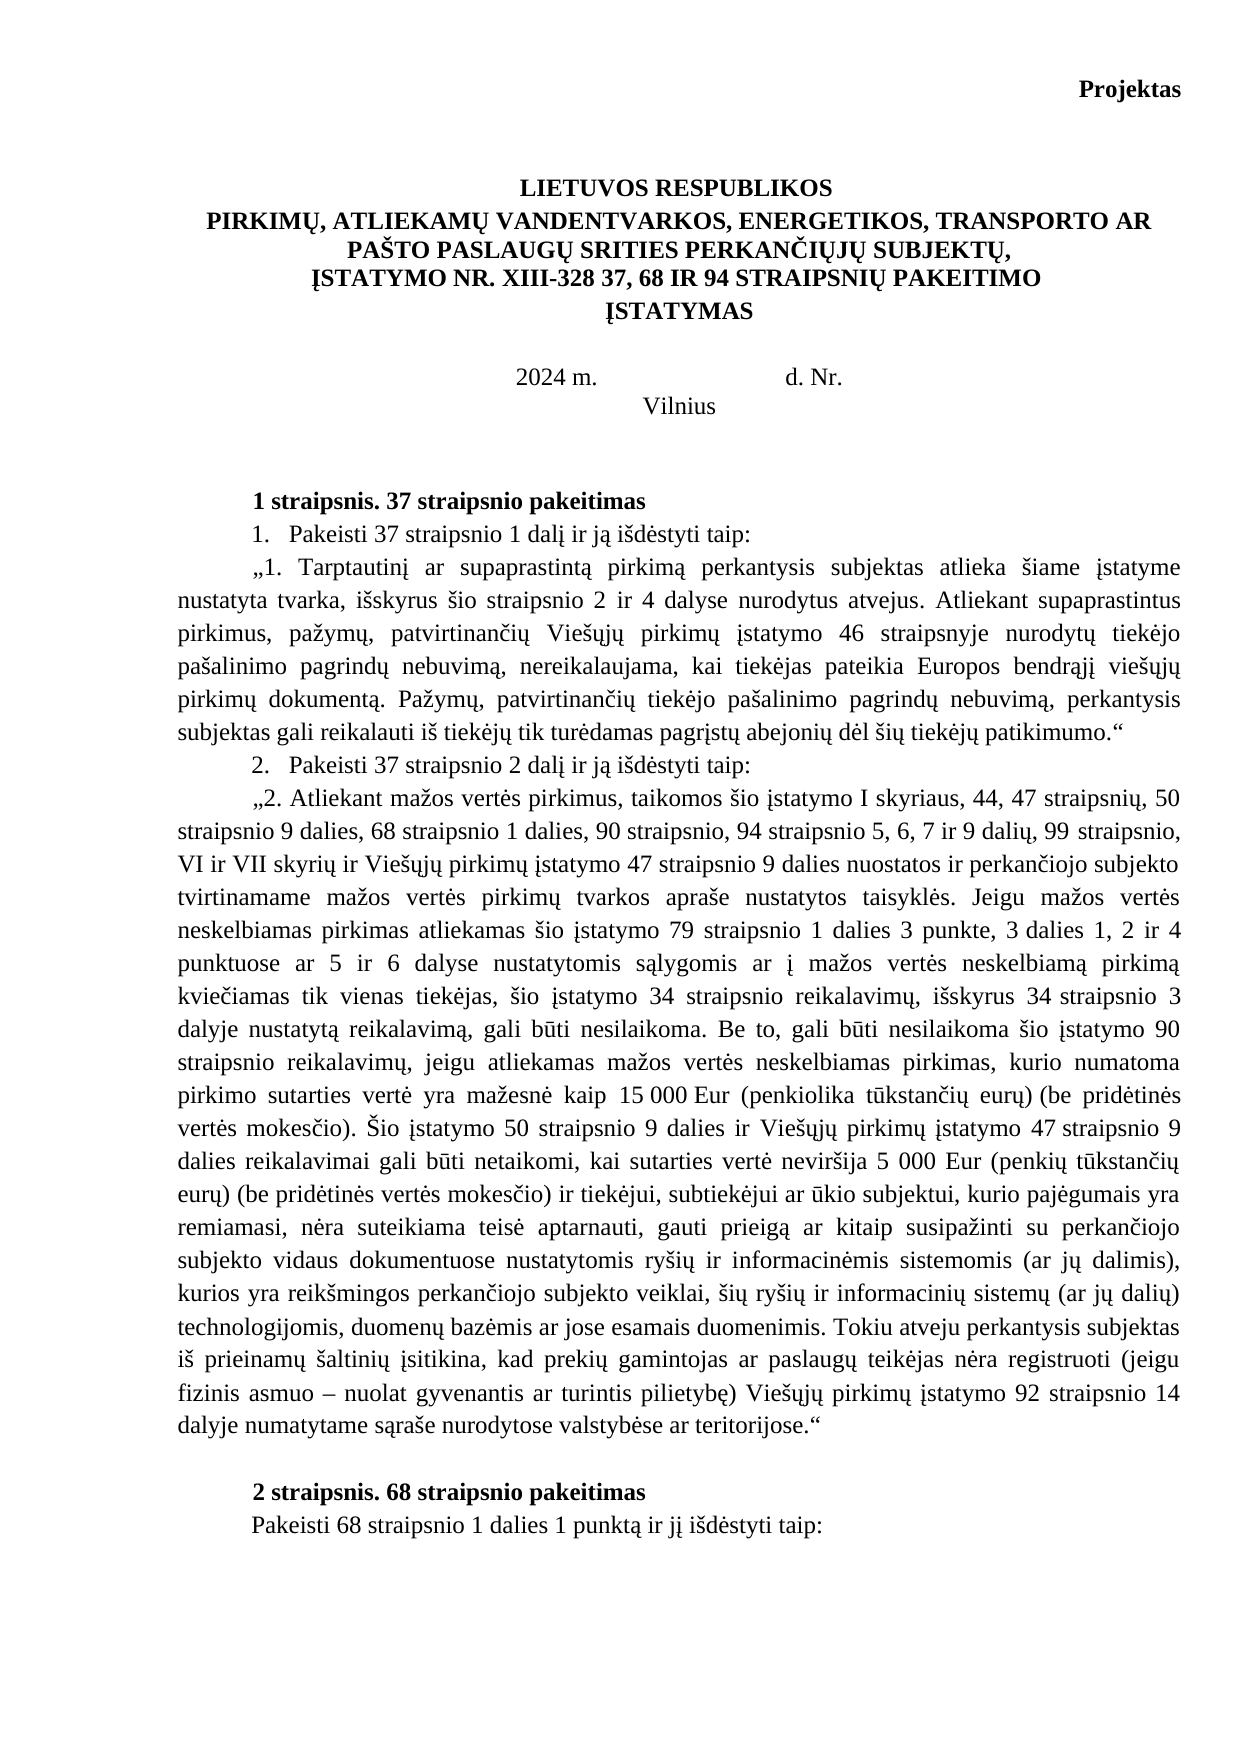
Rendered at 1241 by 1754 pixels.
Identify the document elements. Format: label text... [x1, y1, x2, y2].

text ĮSTATYMAS [177, 296, 1181, 325]
text ĮSTATYMO NR. XIII-328 37, 68 IR 94 STRAIPSNIŲ PAKEITIMO [177, 263, 1181, 292]
text Pakeisti 68 straipsnio 1 dalies 1 punktą ir jį išdėstyti taip: [177, 1510, 1181, 1538]
text 2. Pakeisti 37 straipsnio 2 dalį ir ją išdėstyti taip: [251, 750, 1181, 779]
text Projektas [177, 74, 1181, 103]
text „2. Atliekant mažos vertės pirkimus, taikomos šio įstatymo I skyriaus, 44, 47 straipsnių, 50 straipsnio 9 dalies, 68 straipsnio 1 dalies, 90 straipsnio, 94 straipsnio 5, 6, 7 ir 9 dalių, 99 straipsnio, VI ir VII skyrių ir Viešųjų pirkimų įstatymo 47 straipsnio 9 dalies nuostatos ir perkančiojo subjekto tvirtinamame mažos vertės pirkimų tvarkos apraše nustatytos taisyklės. Jeigu mažos vertės neskelbiamas pirkimas atliekamas šio įstatymo 79 straipsnio 1 dalies 3 punkte, 3 dalies 1, 2 ir 4 punktuose ar 5 ir 6 dalyse nustatytomis sąlygomis ar į mažos vertės neskelbiamą pirkimą kviečiamas tik vienas tiekėjas, šio įstatymo 34 straipsnio reikalavimų, išskyrus 34 straipsnio 3 dalyje nustatytą reikalavimą, gali būti nesilaikoma. Be to, gali būti nesilaikoma šio įstatymo 90 straipsnio reikalavimų, jeigu atliekamas mažos vertės neskelbiamas pirkimas, kurio numatoma pirkimo sutarties vertė yra mažesnė kaip 15 000 Eur (penkiolika tūkstančių eurų) (be pridėtinės vertės mokesčio). Šio įstatymo 50 straipsnio 9 dalies ir Viešųjų pirkimų įstatymo 47 straipsnio 9 dalies reikalavimai gali būti netaikomi, kai sutarties vertė neviršija 5 000 Eur (penkių tūkstančių eurų) (be pridėtinės vertės mokesčio) ir tiekėjui, subtiekėjui ar ūkio subjektui, kurio pajėgumais yra remiamasi, nėra suteikiama teisė aptarnauti, gauti prieigą ar kitaip susipažinti su perkančiojo subjekto vidaus dokumentuose nustatytomis ryšių ir informacinėmis sistemomis (ar jų dalimis), kurios yra reikšmingos perkančiojo subjekto veiklai, šių ryšių ir informacinių sistemų (ar jų dalių) technologijomis, duomenų bazėmis ar jose esamais duomenimis. Tokiu atveju perkantysis subjektas iš prieinamų šaltinių įsitikina, kad prekių gamintojas ar paslaugų teikėjas nėra registruoti (jeigu fizinis asmuo – nuolat gyvenantis ar turintis pilietybę) Viešųjų pirkimų įstatymo 92 straipsnio 14 dalyje numatytame sąraše nurodytose valstybėse ar teritorijose.“ [177, 783, 1181, 1439]
text 2024 m. d. Nr. [177, 362, 1181, 391]
text Vilnius [177, 391, 1181, 420]
text 1 straipsnis. 37 straipsnio pakeitimas [177, 486, 1181, 515]
text PIRKIMŲ, ATLIEKAMŲ VANDENTVARKOS, ENERGETIKOS, TRANSPORTO AR PAŠTO PASLAUGŲ SRITIES PERKANČIŲJŲ SUBJEKTŲ, [177, 206, 1181, 263]
text „1. Tarptautinį ar supaprastintą pirkimą perkantysis subjektas atlieka šiame įstatyme nustatyta tvarka, išskyrus šio straipsnio 2 ir 4 dalyse nurodytus atvejus. Atliekant supaprastintus pirkimus, pažymų, patvirtinančių Viešųjų pirkimų įstatymo 46 straipsnyje nurodytų tiekėjo pašalinimo pagrindų nebuvimą, nereikalaujama, kai tiekėjas pateikia Europos bendrąjį viešųjų pirkimų dokumentą. Pažymų, patvirtinančių tiekėjo pašalinimo pagrindų nebuvimą, perkantysis subjektas gali reikalauti iš tiekėjų tik turėdamas pagrįstų abejonių dėl šių tiekėjų patikimumo.“ [177, 552, 1181, 746]
text 1. Pakeisti 37 straipsnio 1 dalį ir ją išdėstyti taip: [251, 519, 1181, 548]
text 2 straipsnis. 68 straipsnio pakeitimas [177, 1477, 1181, 1505]
text LIETUVOS RESPUBLIKOS [177, 173, 1181, 202]
